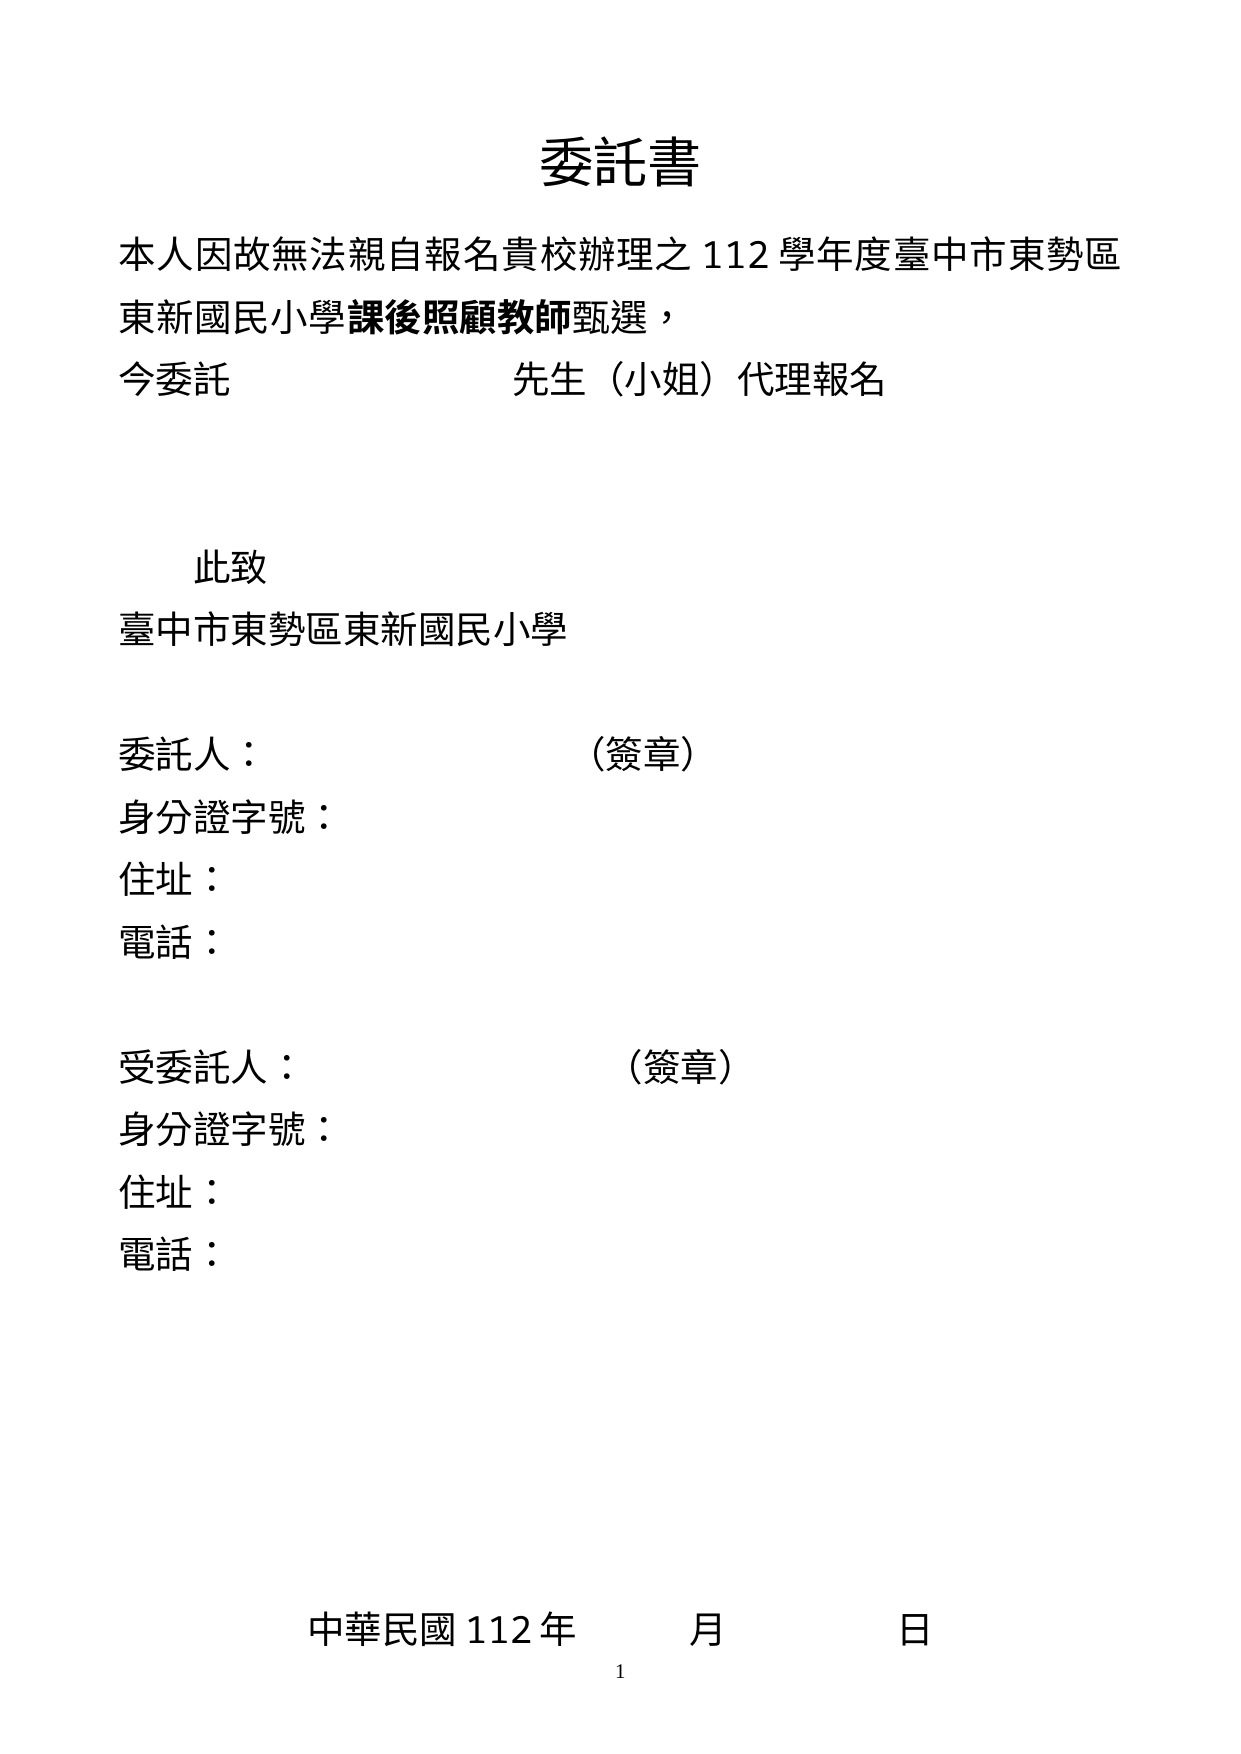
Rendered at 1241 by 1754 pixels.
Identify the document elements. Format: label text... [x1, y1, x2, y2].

text 受委託人： （簽章） [118, 1023, 1122, 1086]
text 電話： [118, 1211, 1122, 1273]
text 臺中市東勢區東新國民小學 [118, 586, 1122, 648]
text 委託人： （簽章） [118, 711, 1122, 773]
text 身分證字號： [118, 1086, 1122, 1148]
text 電話： [118, 898, 1122, 961]
text 住址： [118, 836, 1122, 898]
text 住址： [118, 1148, 1122, 1211]
text 今委託 先生（小姐）代理報名 [118, 336, 1122, 398]
text 本人因故無法親自報名貴校辦理之112學年度臺中市東勢區東新國民小學課後照顧教師甄選， [118, 211, 1122, 336]
text 身分證字號： [118, 773, 1122, 836]
text 此致 [118, 523, 1122, 586]
text 委託書 [118, 86, 1122, 211]
text 中華民國112年 月 日 [118, 1586, 1122, 1648]
